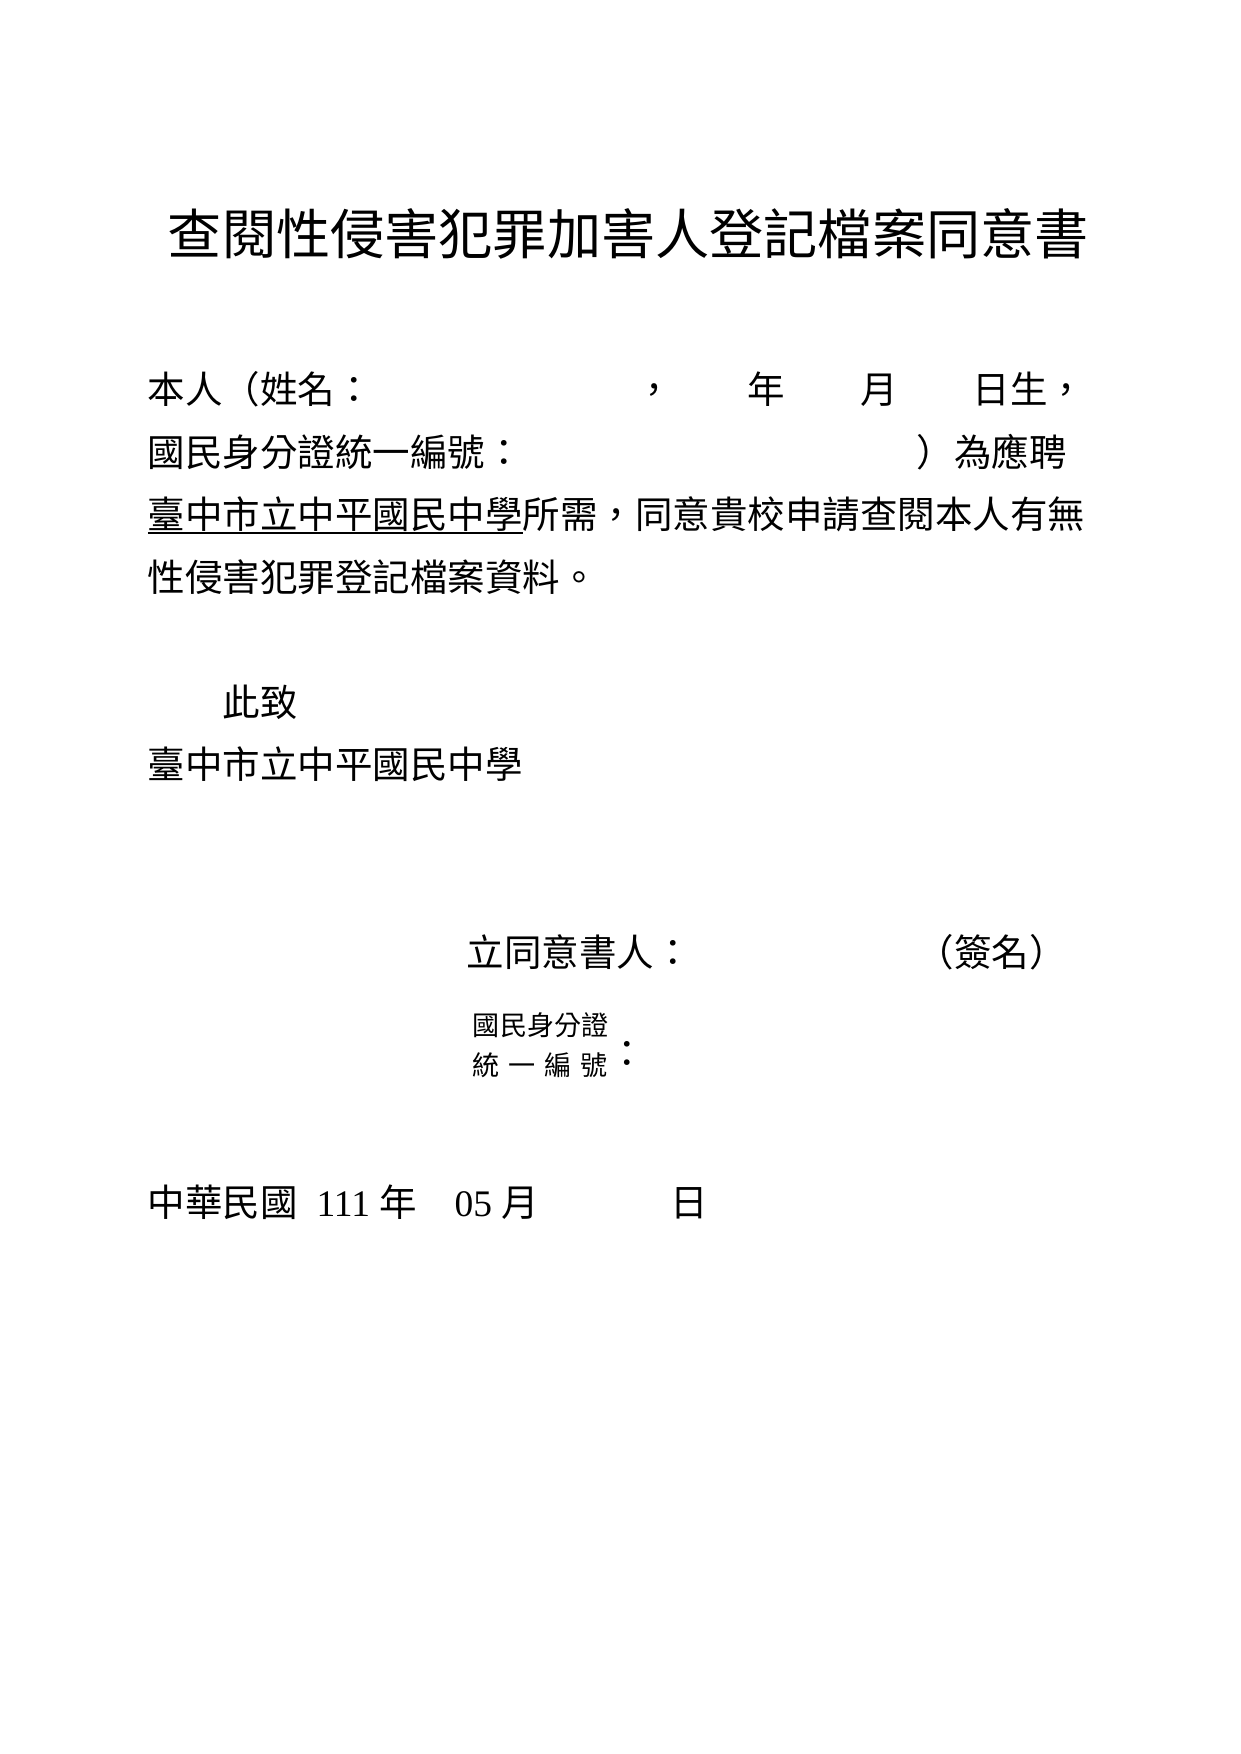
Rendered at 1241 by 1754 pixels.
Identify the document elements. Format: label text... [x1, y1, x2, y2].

text 國民身分證統一編號： [148, 971, 1092, 1096]
text 查閱性侵害犯罪加害人登記檔案同意書 [148, 158, 1108, 283]
text 此致 [148, 658, 1092, 721]
text 本人（姓名： ， 年 月 日生，國民身分證統一編號： ）為應聘臺中市立中平國民中學所需，同意貴校申請查閱本人有無性侵害犯罪登記檔案資料。 [148, 346, 1092, 596]
text 臺中市立中平國民中學 [148, 721, 1092, 783]
text 中華民國 111 年 05 月 日 [148, 1158, 1092, 1221]
text 立同意書人： （簽名） [148, 908, 1092, 971]
